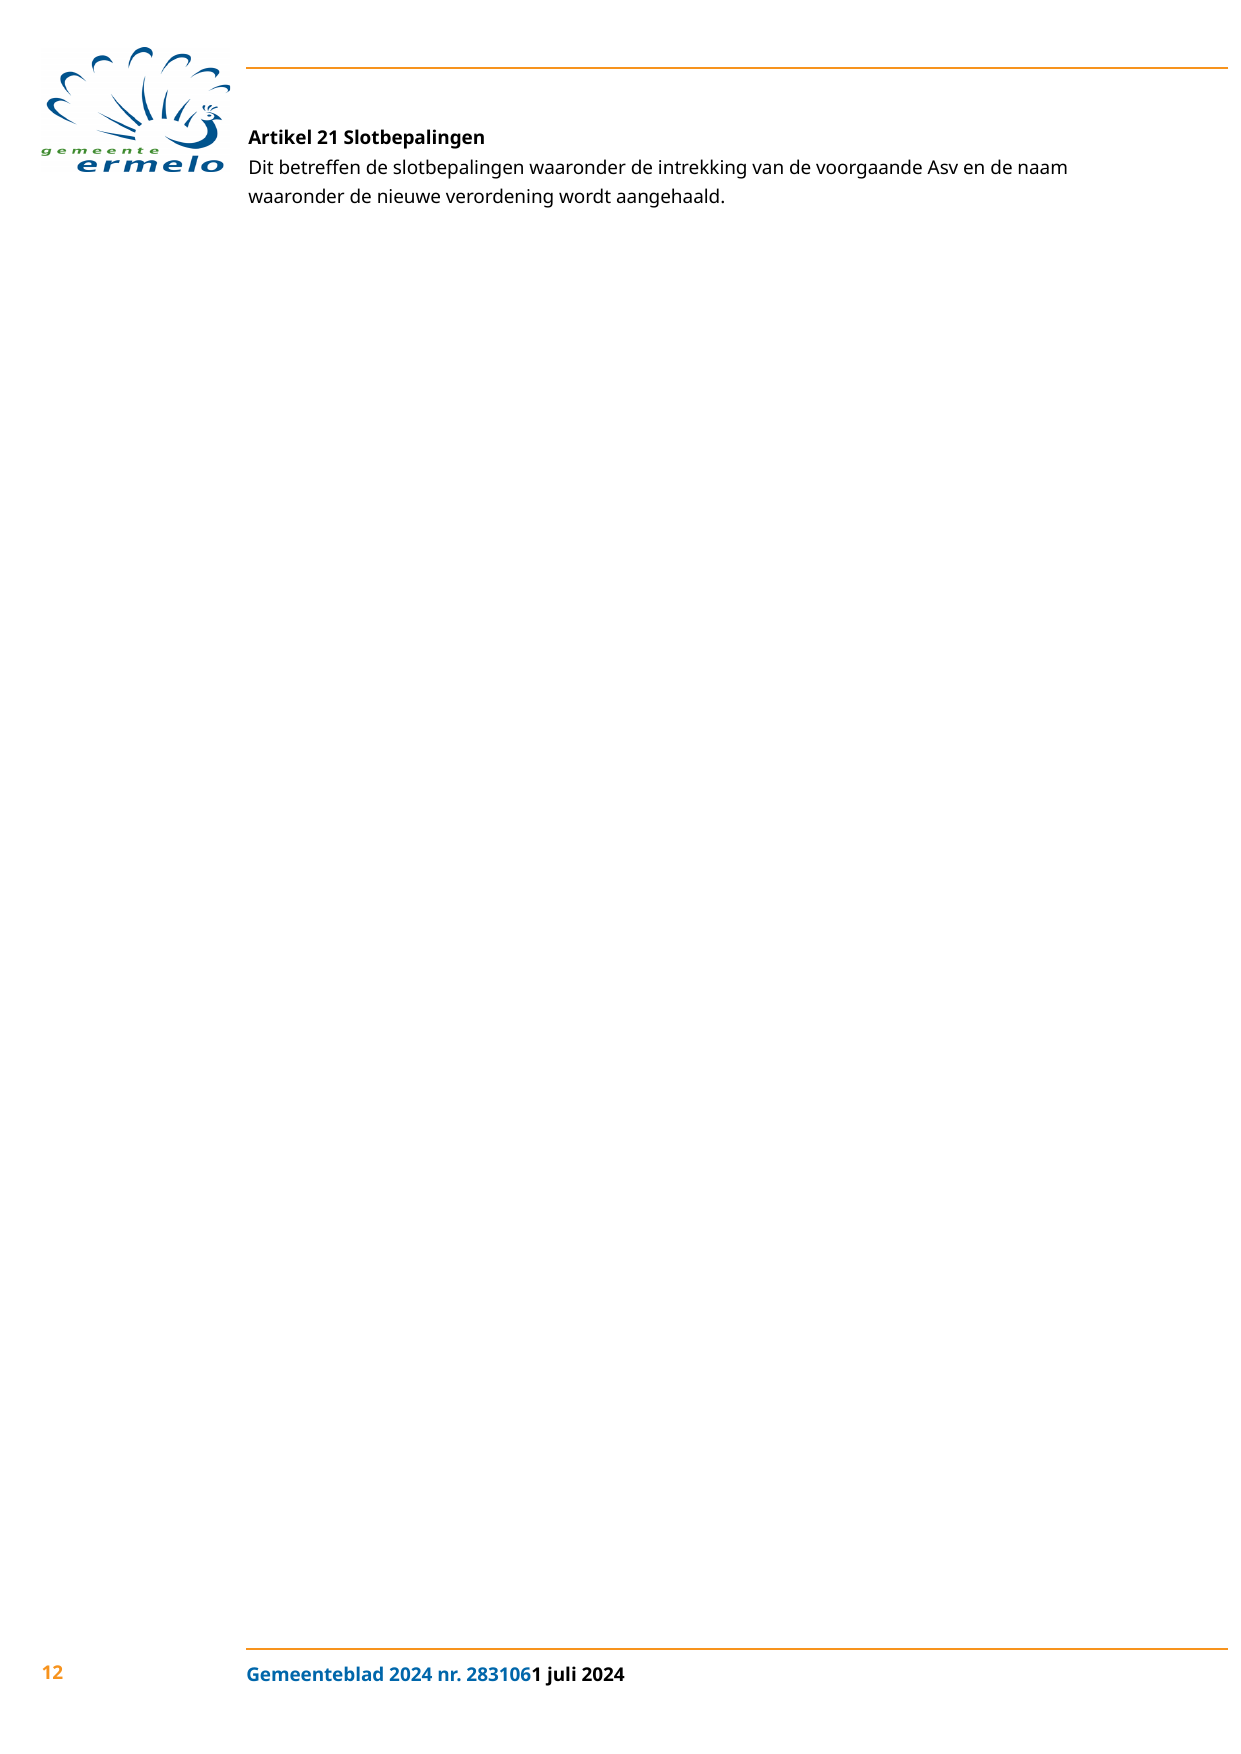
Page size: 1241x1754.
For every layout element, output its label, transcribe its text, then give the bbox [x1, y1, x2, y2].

text Artikel 21 Slotbepalingen [248, 124, 1152, 150]
text Dit betreffen de slotbepalingen waaronder de intrekking van de voorgaande Asv en de naam waaronder de nieuwe verordening wordt aangehaald. [248, 154, 1152, 209]
picture [41, 47, 231, 172]
